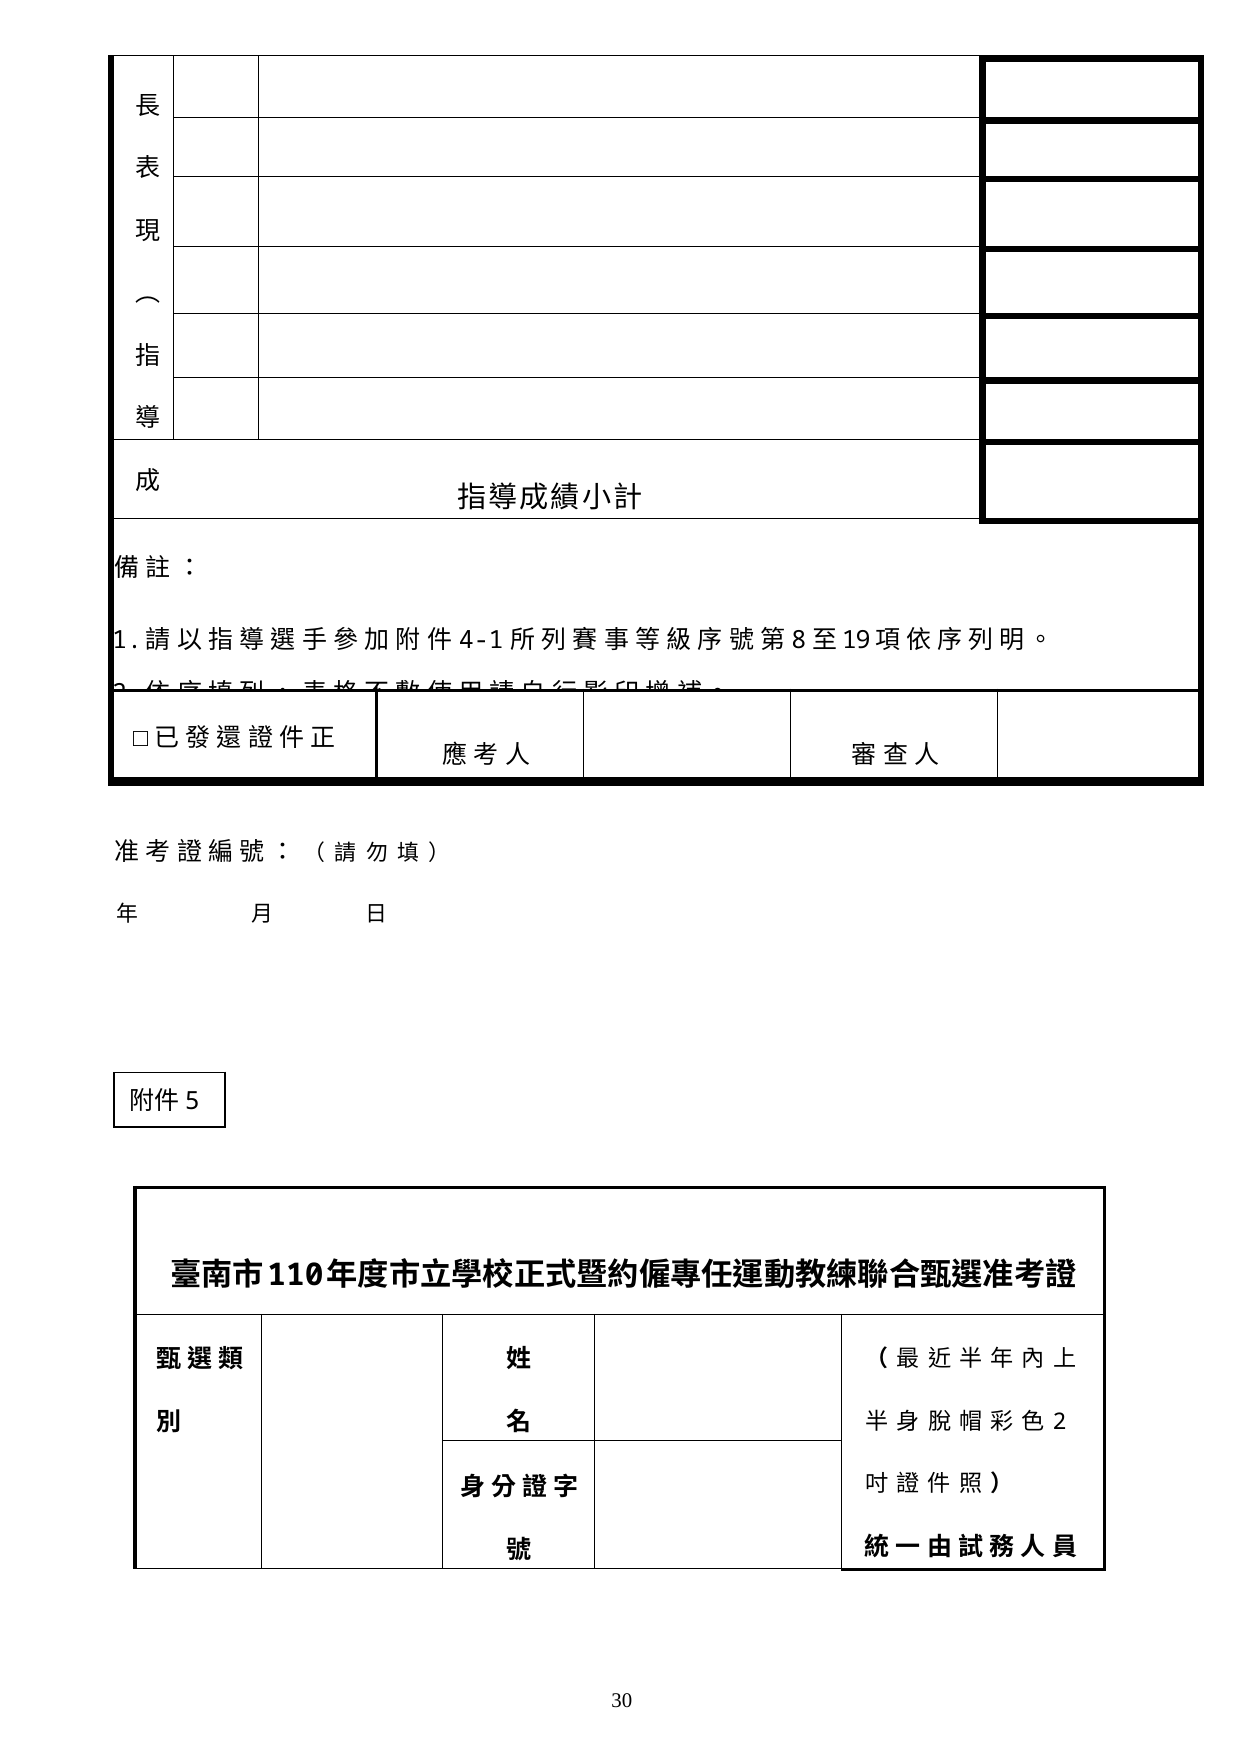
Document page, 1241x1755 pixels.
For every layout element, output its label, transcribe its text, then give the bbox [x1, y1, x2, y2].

table_cell [595, 1441, 841, 1568]
table_cell [986, 384, 1198, 439]
table_cell 應考人 簽名或蓋章 [378, 701, 583, 777]
table_cell [259, 314, 979, 377]
table_cell 專長表現 ︵指導成績 ，最高 70 分 ︶ [114, 56, 173, 439]
table_cell [595, 1315, 841, 1440]
table_cell 10 [174, 378, 258, 439]
table_cell [259, 118, 979, 176]
table_cell [259, 56, 979, 117]
table_cell [998, 701, 1198, 777]
table_cell 7 [174, 177, 258, 246]
table_cell [259, 247, 979, 312]
table_cell 8 [174, 247, 258, 312]
table_cell [986, 62, 1198, 117]
text 准考證編號：（請勿填） 年 月 日 [111, 808, 1216, 933]
table_cell [986, 124, 1198, 176]
table_cell [998, 692, 1198, 701]
table_cell 審查人員 簽名或蓋章 [791, 701, 997, 777]
table_cell [259, 177, 979, 246]
table_cell 6 [174, 118, 258, 176]
table_cell 甄選類別 [137, 1315, 261, 1568]
table_cell [986, 182, 1198, 246]
table_cell □已發還證件正本 （影本留存） [114, 692, 375, 777]
table_cell [791, 692, 997, 701]
table_cell [986, 445, 1198, 517]
text 附件5 [129, 1081, 209, 1117]
table_cell [378, 692, 583, 701]
table_cell [986, 319, 1198, 377]
table_cell 身分證字號 [443, 1441, 594, 1568]
table_cell 姓 名 [443, 1315, 594, 1440]
table_cell [259, 378, 979, 439]
table_cell 9 [174, 314, 258, 377]
table_cell [262, 1315, 442, 1568]
table_cell 5 [174, 56, 258, 117]
table_cell [986, 252, 1198, 312]
table_cell 指導成績小計 [114, 440, 979, 517]
table_cell [584, 701, 790, 777]
table_header 臺南市110年度市立學校正式暨約僱專任運動教練聯合甄選准考證 [137, 1189, 1103, 1314]
table_cell 備註： 1.請以指導選手參加附件4-1所列賽事等級序號第8至19項依序列明。 2.依序填列，表格不敷使用請自行影印增補。 3.以上證件影本請依填列順序排列，並均以A4大小紙張影印後，將本表置於指導成就證明文件影本首頁，於初試報名時繳交（正本驗畢後歸還）。 [114, 519, 1198, 688]
table_cell （最近半年內上半身脫帽彩色2吋證件照） 統一由試務人員 [842, 1315, 1103, 1568]
table_cell [584, 692, 790, 701]
